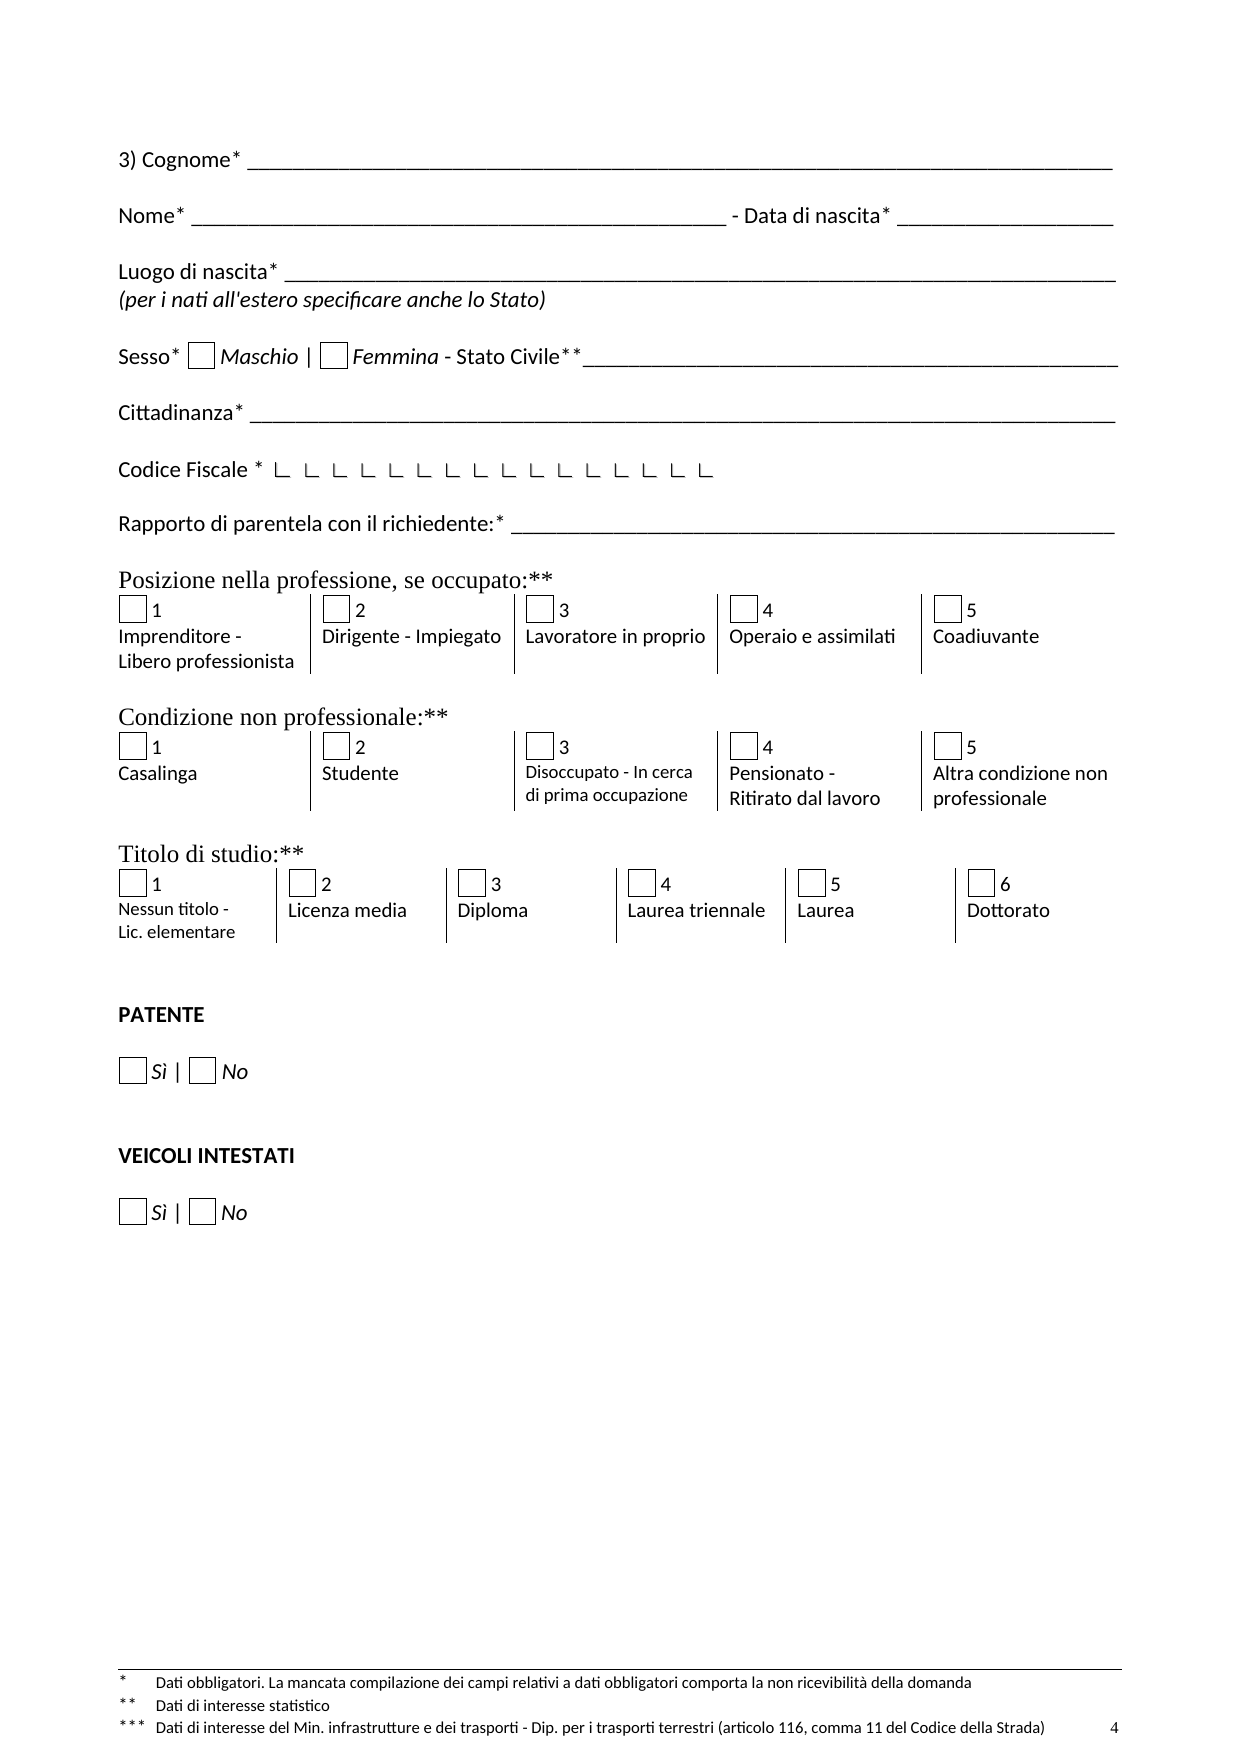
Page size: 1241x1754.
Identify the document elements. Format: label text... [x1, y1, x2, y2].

text 3) Cognome* ____________________________________________________________________________ [118, 145, 1122, 173]
table_header 4 Operaio e assimilati [718, 594, 921, 674]
table_header 5 Laurea [786, 868, 955, 943]
table_header 1 Casalinga [107, 731, 310, 811]
text Sì | No [118, 1056, 1122, 1085]
text VEICOLI INTESTATI [118, 1141, 1122, 1169]
text Rapporto di parentela con il richiedente:* _____________________________________________________ [118, 509, 1122, 537]
text Luogo di nascita* _________________________________________________________________________ [118, 257, 1122, 285]
table_header 4 Laurea triennale [617, 868, 785, 943]
text Cittadinanza* ____________________________________________________________________________ [118, 398, 1122, 426]
text Nome* _______________________________________________ - Data di nascita* ___________________ [118, 201, 1122, 229]
table_header 5 Altra condizione non professionale [922, 731, 1125, 811]
text PATENTE [118, 1000, 1122, 1028]
table_header 4 Pensionato - Ritirato dal lavoro [718, 731, 921, 811]
table_header 1 Nessun titolo - Lic. elementare [107, 868, 276, 943]
text Sesso* Maschio | Femmina - Stato Civile**_______________________________________________ [118, 341, 1122, 370]
text Posizione nella professione, se occupato:** [118, 565, 1122, 594]
text Titolo di studio:** [118, 839, 1122, 868]
text Codice Fiscale * ∟ ∟ ∟ ∟ ∟ ∟ ∟ ∟ ∟ ∟ ∟ ∟ ∟ ∟ ∟ ∟ [118, 454, 1122, 483]
text (per i nati all'estero specificare anche lo Stato) [118, 285, 1122, 313]
table_header 3 Diploma [447, 868, 616, 943]
table_header 2 Licenza media [277, 868, 446, 943]
text Sì | No [118, 1197, 1122, 1226]
table_header 3 Lavoratore in proprio [515, 594, 717, 674]
table_header 2 Dirigente - Impiegato [311, 594, 514, 674]
text Condizione non professionale:** [118, 702, 1122, 731]
table_header 1 Imprenditore - Libero professionista [107, 594, 310, 674]
table_header 5 Coadiuvante [922, 594, 1125, 674]
table_header 3 Disoccupato - In cerca di prima occupazione [515, 731, 717, 811]
table_header 6 Dottorato [956, 868, 1125, 943]
table_header 2 Studente [311, 731, 514, 811]
